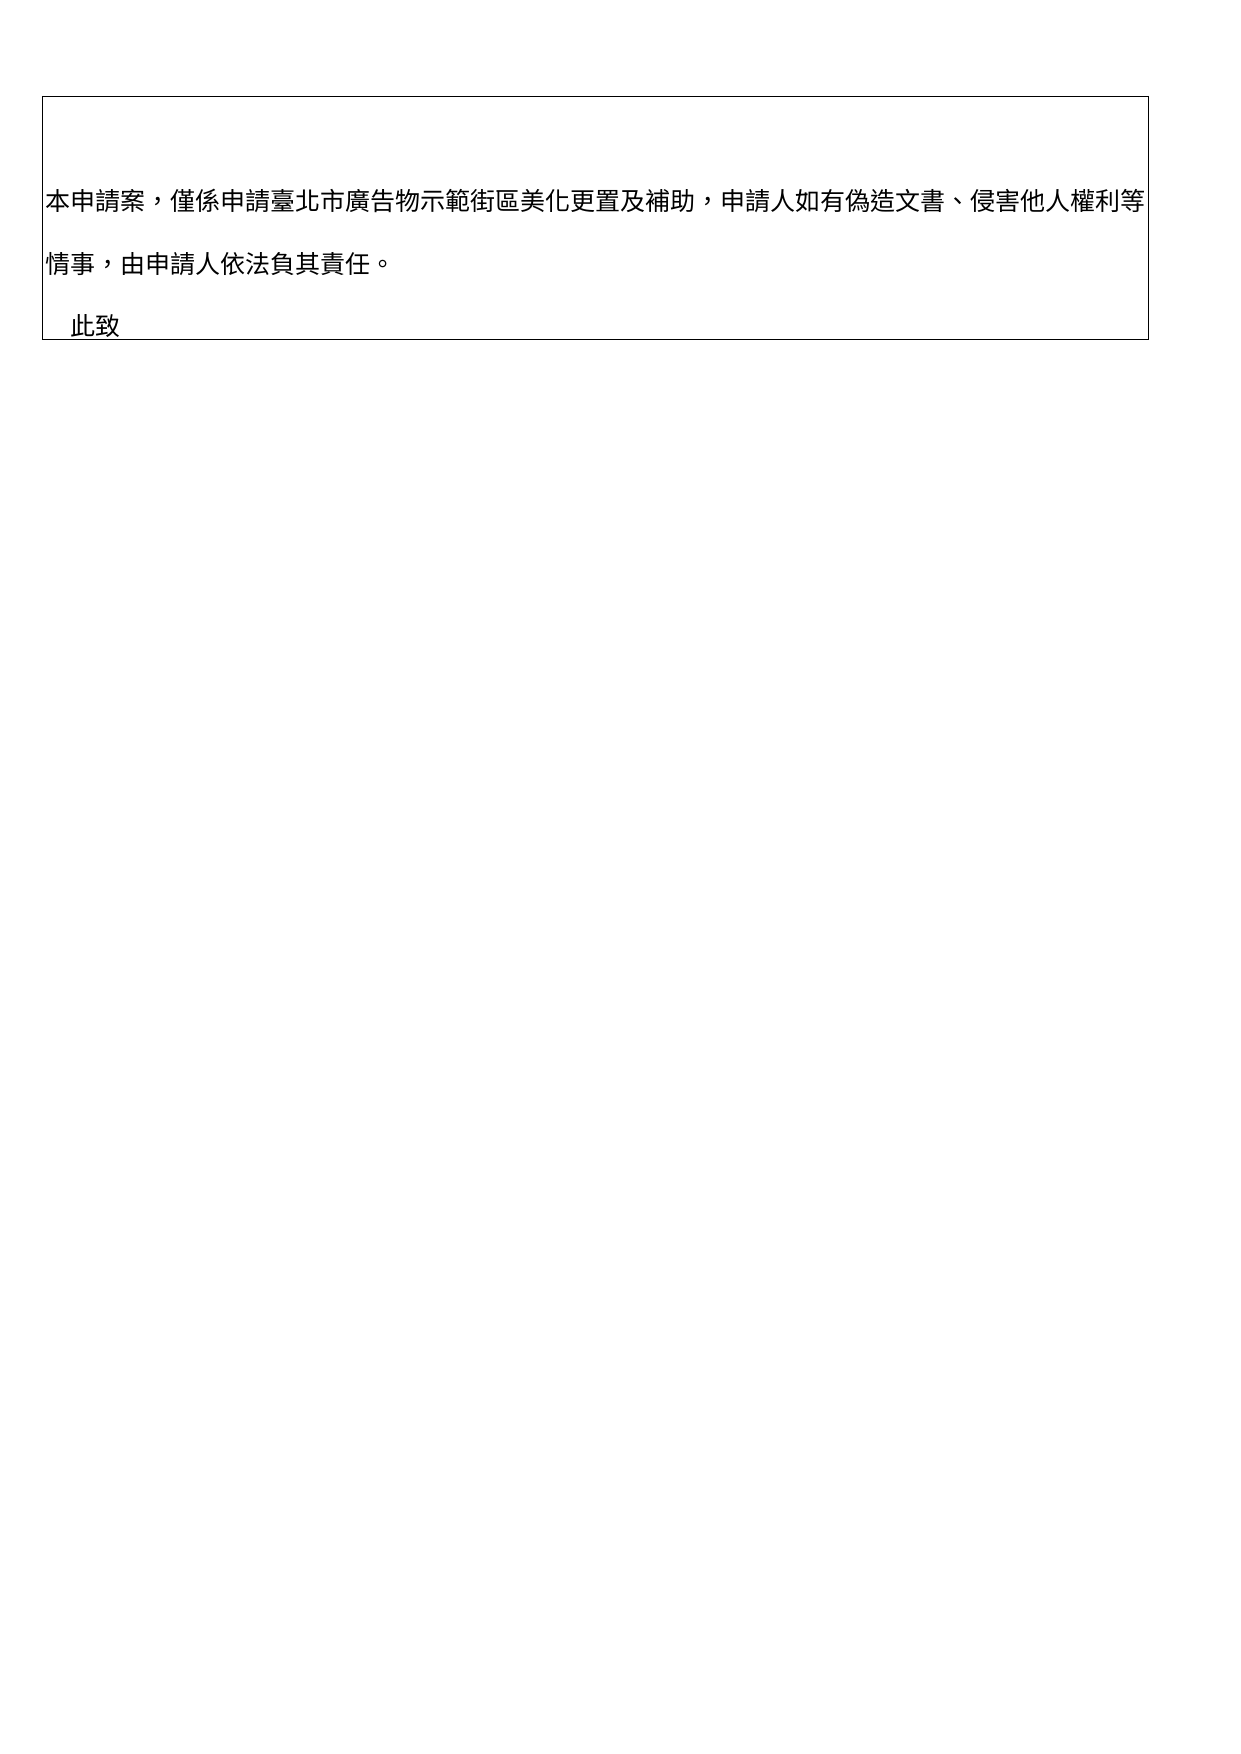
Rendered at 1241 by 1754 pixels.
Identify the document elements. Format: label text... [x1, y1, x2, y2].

table_cell 本申請案，僅係申請臺北市廣告物示範街區美化更置及補助，申請人如有偽造文書、侵害他人權利等情事，由申請人依法負其責任。 此致 臺北市建築管理工程處 申請人 簽章 [43, 97, 1148, 339]
